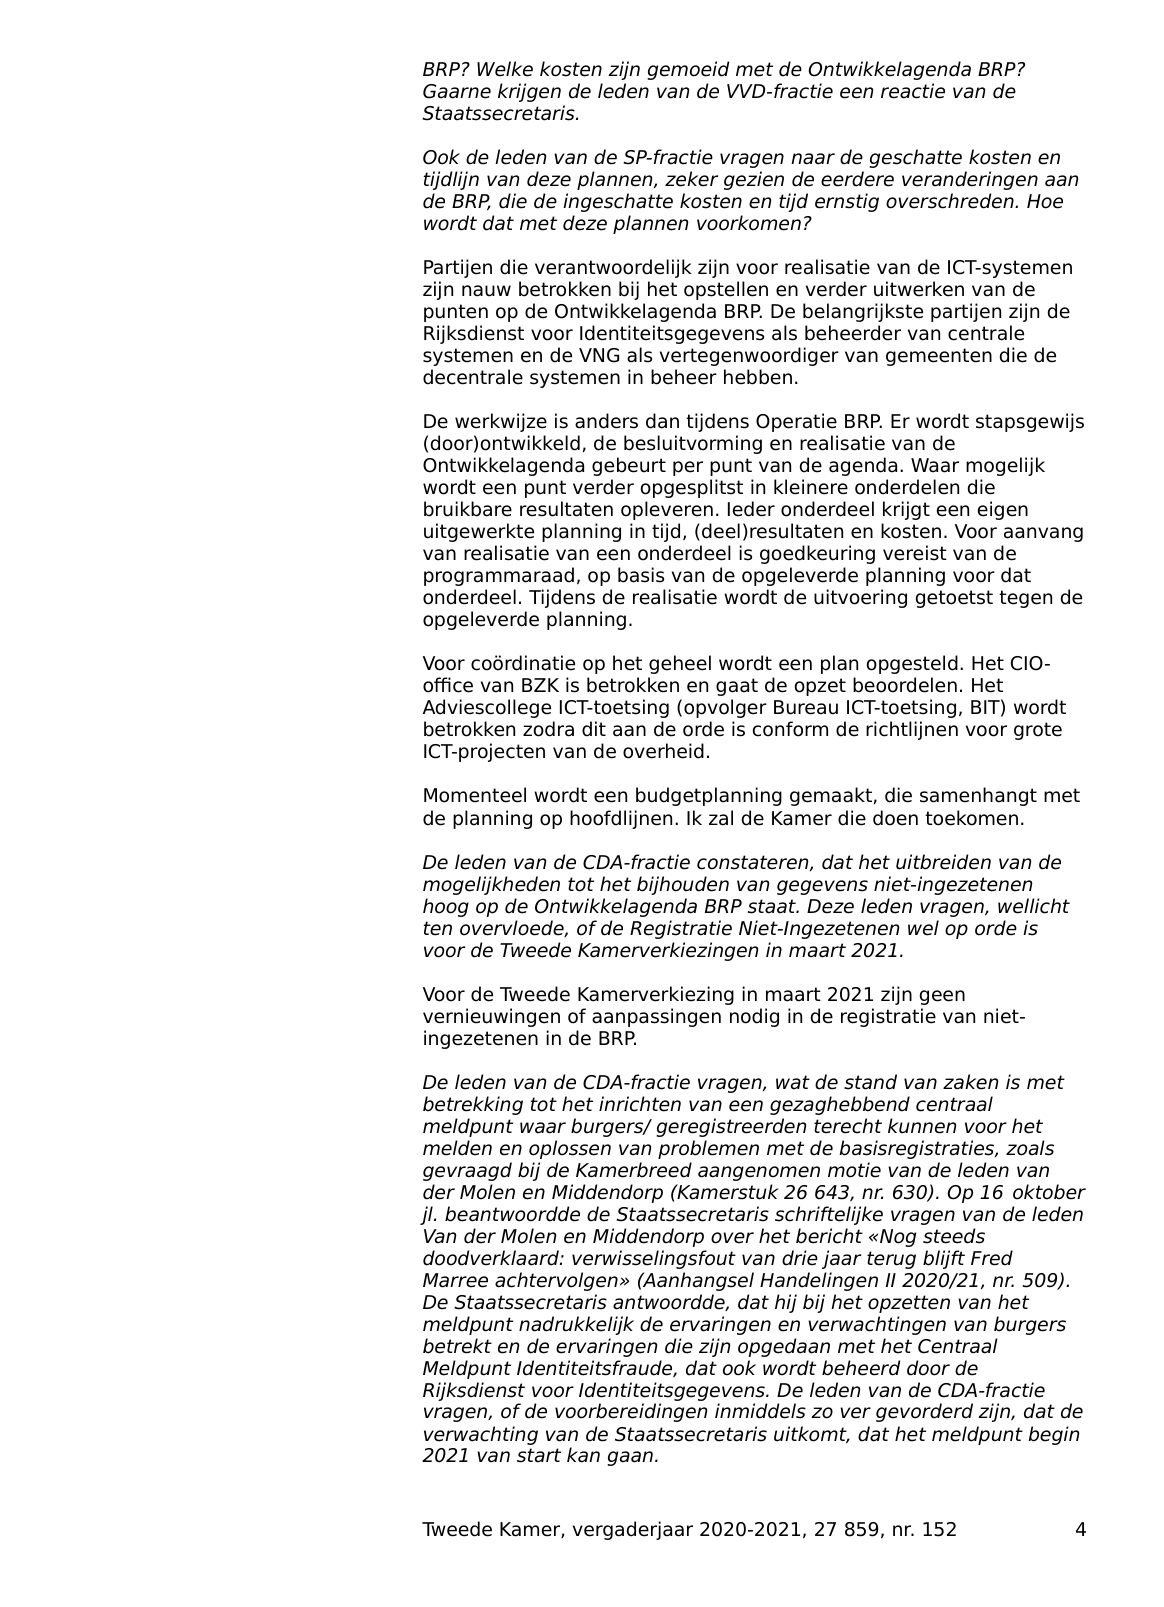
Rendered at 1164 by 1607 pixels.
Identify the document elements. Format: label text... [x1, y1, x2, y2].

text Partijen die verantwoordelijk zijn voor realisatie van de ICT-systemen zijn nauw betrokken bij het opstellen en verder uitwerken van de punten op de Ontwikkelagenda BRP. De belangrijkste partijen zijn de Rijksdienst voor Identiteitsgegevens als beheerder van centrale systemen en de VNG als vertegenwoordiger van gemeenten die de decentrale systemen in beheer hebben. [422, 257, 1087, 389]
text BRP? Welke kosten zijn gemoeid met de Ontwikkelagenda BRP? Gaarne krijgen de leden van de VVD-fractie een reactie van de Staatssecretaris. [422, 59, 1087, 125]
text De werkwijze is anders dan tijdens Operatie BRP. Er wordt stapsgewijs (door)ontwikkeld, de besluitvorming en realisatie van de Ontwikkelagenda gebeurt per punt van de agenda. Waar mogelijk wordt een punt verder opgesplitst in kleinere onderdelen die bruikbare resultaten opleveren. Ieder onderdeel krijgt een eigen uitgewerkte planning in tijd, (deel)resultaten en kosten. Voor aanvang van realisatie van een onderdeel is goedkeuring vereist van de programmaraad, op basis van de opgeleverde planning voor dat onderdeel. Tijdens de realisatie wordt de uitvoering getoetst tegen de opgeleverde planning. [422, 411, 1087, 631]
text Voor coördinatie op het geheel wordt een plan opgesteld. Het CIO-office van BZK is betrokken en gaat de opzet beoordelen. Het Adviescollege ICT-toetsing (opvolger Bureau ICT-toetsing, BIT) wordt betrokken zodra dit aan de orde is conform de richtlijnen voor grote ICT-projecten van de overheid. [422, 653, 1087, 763]
text De leden van de CDA-fractie vragen, wat de stand van zaken is met betrekking tot het inrichten van een gezaghebbend centraal meldpunt waar burgers/ geregistreerden terecht kunnen voor het melden en oplossen van problemen met de basisregistraties, zoals gevraagd bij de Kamerbreed aangenomen motie van de leden van der Molen en Middendorp (Kamerstuk 26 643, nr. 630). Op 16 oktober jl. beantwoordde de Staatssecretaris schriftelijke vragen van de leden Van der Molen en Middendorp over het bericht «Nog steeds doodverklaard: verwisselingsfout van drie jaar terug blijft Fred Marree achtervolgen» (Aanhangsel Handelingen II 2020/21, nr. 509). De Staatssecretaris antwoordde, dat hij bij het opzetten van het meldpunt nadrukkelijk de ervaringen en verwachtingen van burgers betrekt en de ervaringen die zijn opgedaan met het Centraal Meldpunt Identiteitsfraude, dat ook wordt beheerd door de Rijksdienst voor Identiteitsgegevens. De leden van de CDA-fractie vragen, of de voorbereidingen inmiddels zo ver gevorderd zijn, dat de verwachting van de Staatssecretaris uitkomt, dat het meldpunt begin 2021 van start kan gaan. [422, 1072, 1087, 1467]
text Voor de Tweede Kamerverkiezing in maart 2021 zijn geen vernieuwingen of aanpassingen nodig in de registratie van niet-ingezetenen in de BRP. [422, 984, 1087, 1049]
text Momenteel wordt een budgetplanning gemaakt, die samenhangt met de planning op hoofdlijnen. Ik zal de Kamer die doen toekomen. [422, 785, 1087, 829]
text Ook de leden van de SP-fractie vragen naar de geschatte kosten en tijdlijn van deze plannen, zeker gezien de eerdere veranderingen aan de BRP, die de ingeschatte kosten en tijd ernstig overschreden. Hoe wordt dat met deze plannen voorkomen? [422, 147, 1087, 235]
text De leden van de CDA-fractie constateren, dat het uitbreiden van de mogelijkheden tot het bijhouden van gegevens niet-ingezetenen hoog op de Ontwikkelagenda BRP staat. Deze leden vragen, wellicht ten overvloede, of de Registratie Niet-Ingezetenen wel op orde is voor de Tweede Kamerverkiezingen in maart 2021. [422, 852, 1087, 961]
